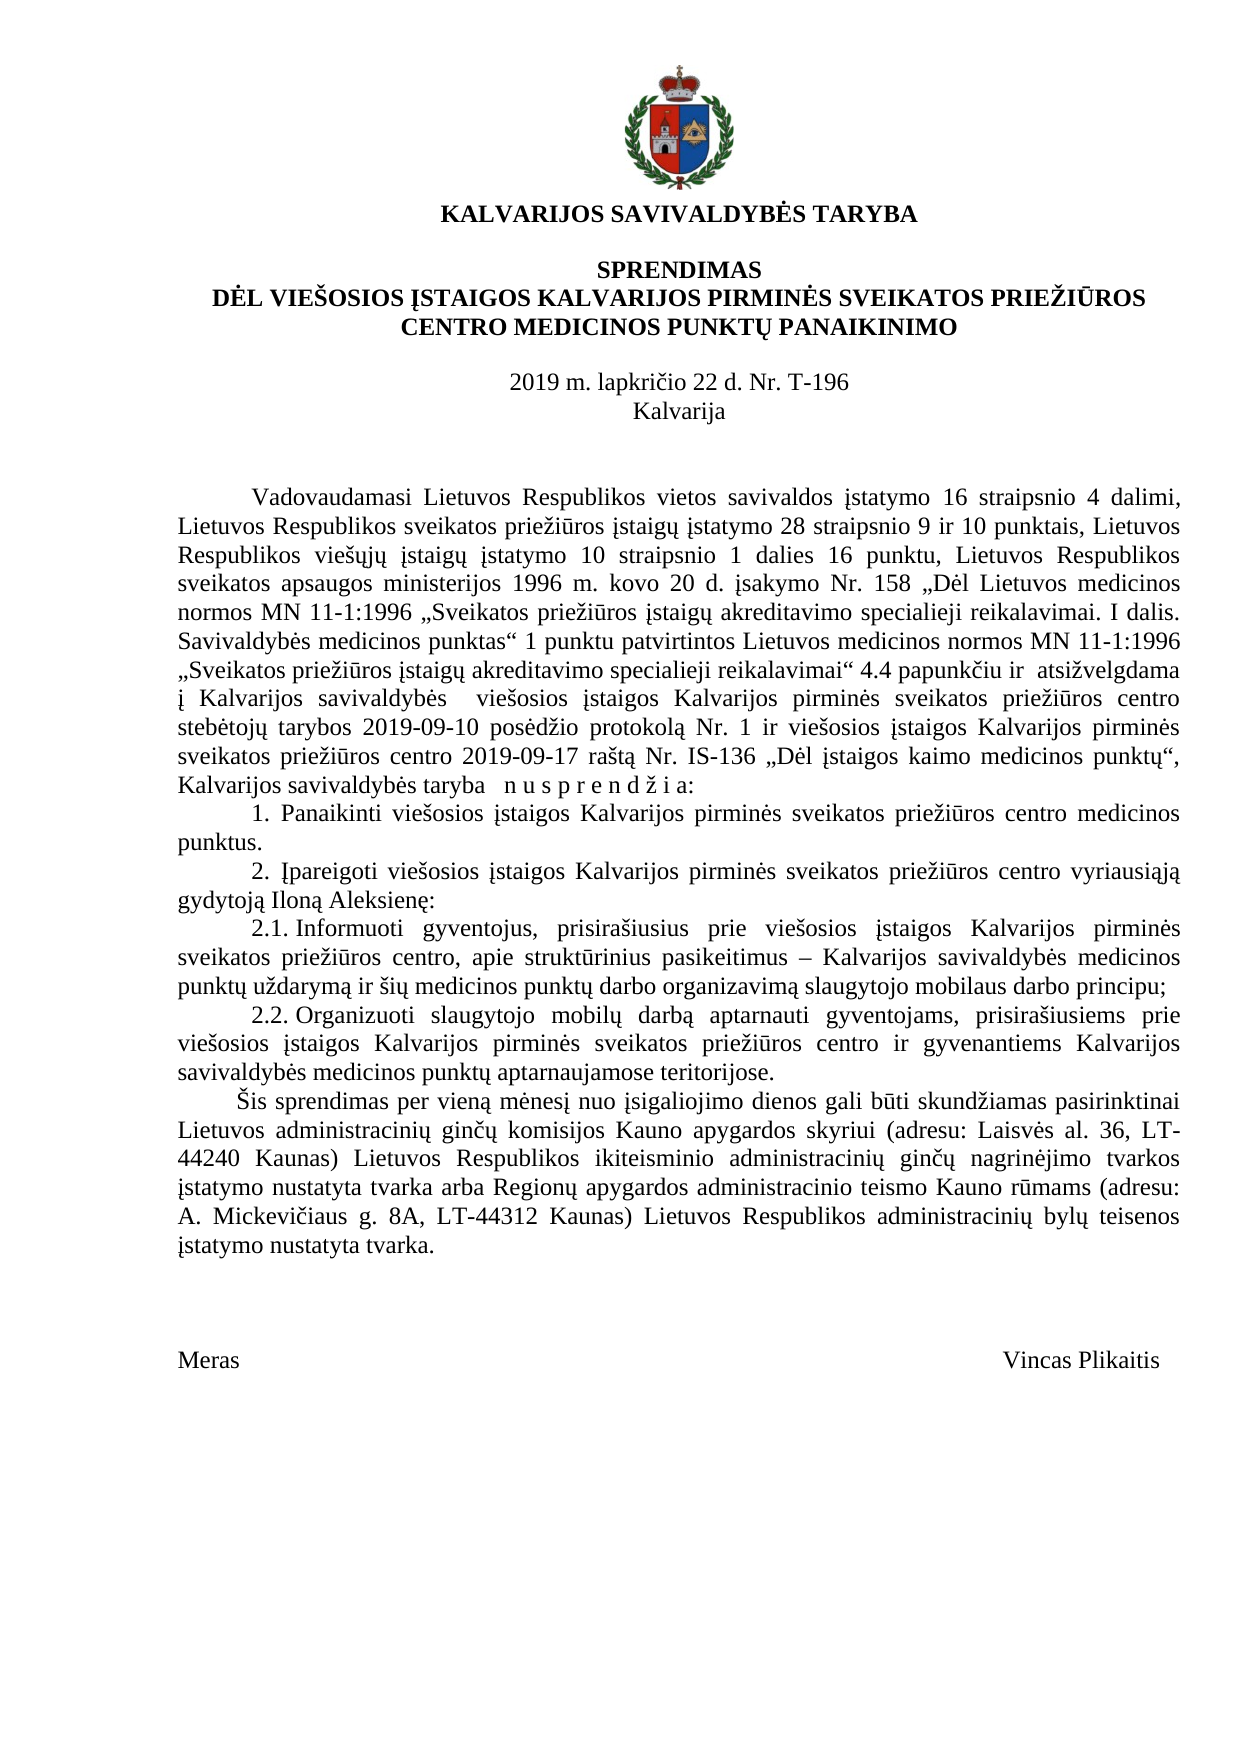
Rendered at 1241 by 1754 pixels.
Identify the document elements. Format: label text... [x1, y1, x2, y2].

text 2. Įpareigoti viešosios įstaigos Kalvarijos pirminės sveikatos priežiūros centro vyriausiąją gydytoją Iloną Aleksienę: [177, 856, 1181, 913]
text SPRENDIMAS [177, 255, 1181, 283]
text DĖL VIEŠOSIOS ĮSTAIGOS KALVARIJOS PIRMINĖS SVEIKATOS PRIEŽIŪROS CENTRO MEDICINOS PUNKTŲ PANAIKINIMO [177, 283, 1181, 341]
text 2.2. Organizuoti slaugytojo mobilų darbą aptarnauti gyventojams, prisirašiusiems prie viešosios įstaigos Kalvarijos pirminės sveikatos priežiūros centro ir gyvenantiems Kalvarijos savivaldybės medicinos punktų aptarnaujamose teritorijose. [177, 1000, 1181, 1086]
text Meras Vincas Plikaitis [177, 1345, 1181, 1373]
text Vadovaudamasi Lietuvos Respublikos vietos savivaldos įstatymo 16 straipsnio 4 dalimi, Lietuvos Respublikos sveikatos priežiūros įstaigų įstatymo 28 straipsnio 9 ir 10 punktais, Lietuvos Respublikos viešųjų įstaigų įstatymo 10 straipsnio 1 dalies 16 punktu, Lietuvos Respublikos sveikatos apsaugos ministerijos 1996 m. kovo 20 d. įsakymo Nr. 158 „Dėl Lietuvos medicinos normos MN 11-1:1996 „Sveikatos priežiūros įstaigų akreditavimo specialieji reikalavimai. I dalis. Savivaldybės medicinos punktas“ 1 punktu patvirtintos Lietuvos medicinos normos MN 11-1:1996 „Sveikatos priežiūros įstaigų akreditavimo specialieji reikalavimai“ 4.4 papunkčiu ir atsižvelgdama į Kalvarijos savivaldybės viešosios įstaigos Kalvarijos pirminės sveikatos priežiūros centro stebėtojų tarybos 2019-09-10 posėdžio protokolą Nr. 1 ir viešosios įstaigos Kalvarijos pirminės sveikatos priežiūros centro 2019-09-17 raštą Nr. IS-136 „Dėl įstaigos kaimo medicinos punktų“, Kalvarijos savivaldybės taryba n u s p r e n d ž i a: [177, 482, 1181, 798]
text Šis sprendimas per vieną mėnesį nuo įsigaliojimo dienos gali būti skundžiamas pasirinktinai Lietuvos administracinių ginčų komisijos Kauno apygardos skyriui (adresu: Laisvės al. 36, LT-44240 Kaunas) Lietuvos Respublikos ikiteisminio administracinių ginčų nagrinėjimo tvarkos įstatymo nustatyta tvarka arba Regionų apygardos administracinio teismo Kauno rūmams (adresu: A. Mickevičiaus g. 8A, LT-44312 Kaunas) Lietuvos Respublikos administracinių bylų teisenos įstatymo nustatyta tvarka. [177, 1086, 1181, 1258]
text 1. Panaikinti viešosios įstaigos Kalvarijos pirminės sveikatos priežiūros centro medicinos punktus. [177, 798, 1181, 856]
text 2019 m. lapkričio 22 d. Nr. T-196 [177, 367, 1181, 396]
text KALVARIJOS SAVIVALDYBĖS TARYBA [177, 199, 1181, 228]
text Kalvarija [177, 396, 1181, 425]
text 2.1. Informuoti gyventojus, prisirašiusius prie viešosios įstaigos Kalvarijos pirminės sveikatos priežiūros centro, apie struktūrinius pasikeitimus – Kalvarijos savivaldybės medicinos punktų uždarymą ir šių medicinos punktų darbo organizavimą slaugytojo mobilaus darbo principu; [177, 913, 1181, 1000]
